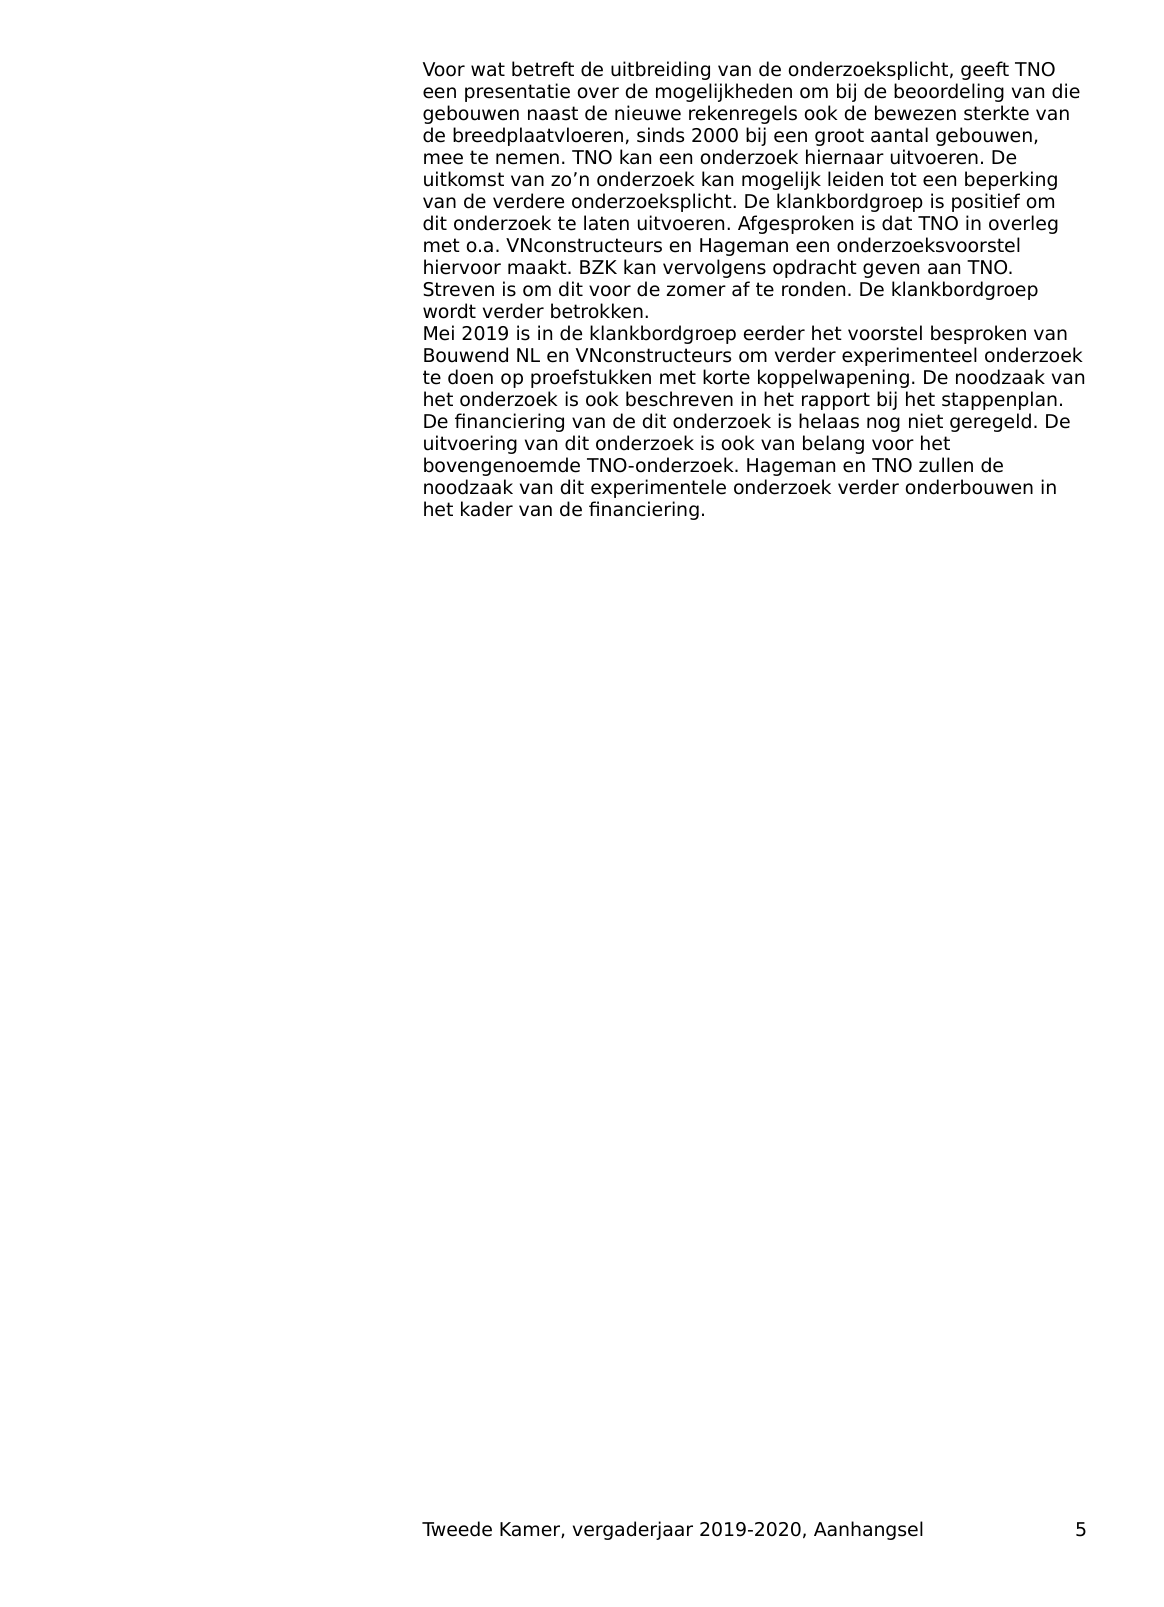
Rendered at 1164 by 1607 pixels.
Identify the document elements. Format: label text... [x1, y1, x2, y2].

text Mei 2019 is in de klankbordgroep eerder het voorstel besproken van Bouwend NL en VNconstructeurs om verder experimenteel onderzoek te doen op proefstukken met korte koppelwapening. De noodzaak van het onderzoek is ook beschreven in het rapport bij het stappenplan. De financiering van de dit onderzoek is helaas nog niet geregeld. De uitvoering van dit onderzoek is ook van belang voor het bovengenoemde TNO-onderzoek. Hageman en TNO zullen de noodzaak van dit experimentele onderzoek verder onderbouwen in het kader van de financiering. [422, 323, 1087, 521]
text Voor wat betreft de uitbreiding van de onderzoeksplicht, geeft TNO een presentatie over de mogelijkheden om bij de beoordeling van die gebouwen naast de nieuwe rekenregels ook de bewezen sterkte van de breedplaatvloeren, sinds 2000 bij een groot aantal gebouwen, mee te nemen. TNO kan een onderzoek hiernaar uitvoeren. De uitkomst van zo’n onderzoek kan mogelijk leiden tot een beperking van de verdere onderzoeksplicht. De klankbordgroep is positief om dit onderzoek te laten uitvoeren. Afgesproken is dat TNO in overleg met o.a. VNconstructeurs en Hageman een onderzoeksvoorstel hiervoor maakt. BZK kan vervolgens opdracht geven aan TNO. Streven is om dit voor de zomer af te ronden. De klankbordgroep wordt verder betrokken. [422, 59, 1087, 323]
